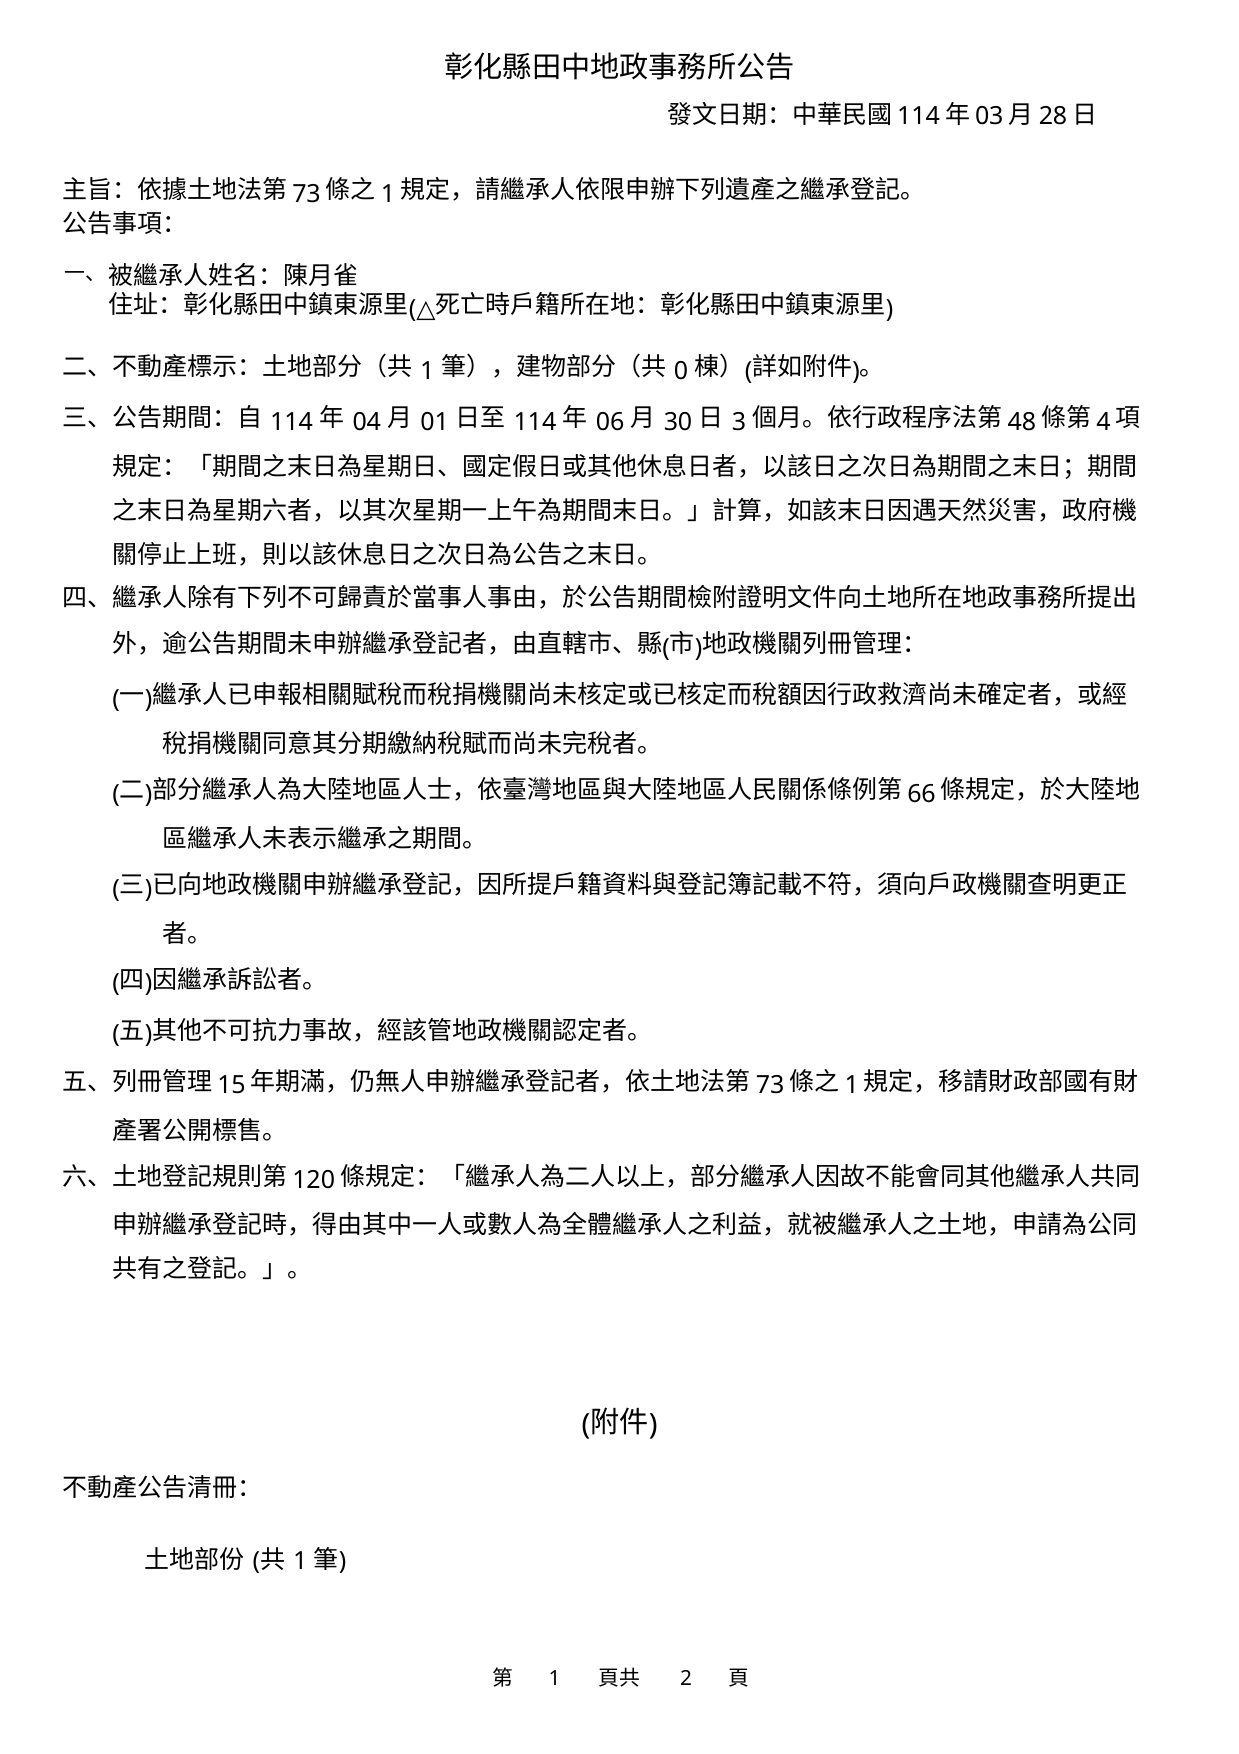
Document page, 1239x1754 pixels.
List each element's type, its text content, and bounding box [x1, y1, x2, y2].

table_cell 1 [523, 1658, 585, 1698]
table_cell [109, 1352, 482, 1392]
table_cell [0, 1392, 62, 1453]
table_cell [759, 1598, 1177, 1657]
table_cell [1177, 216, 1239, 261]
table_cell [759, 135, 1177, 176]
table_cell [0, 1454, 62, 1526]
table_cell [653, 1598, 667, 1657]
table_cell [1177, 135, 1239, 176]
table_header [759, 0, 1177, 41]
table_cell [0, 1352, 62, 1392]
table_cell [523, 95, 585, 135]
table_cell [1177, 1598, 1239, 1657]
table_cell [523, 1352, 585, 1392]
table_header [653, 0, 667, 41]
table_cell [483, 95, 523, 135]
table_header [667, 0, 718, 41]
table_cell [62, 95, 109, 135]
table_header [62, 0, 109, 41]
table_header [523, 0, 585, 41]
table_cell 土地部份 (共 1 筆) [62, 1526, 1177, 1597]
table_cell [0, 216, 62, 261]
table_cell [585, 135, 653, 176]
table_cell 頁 [718, 1658, 759, 1698]
table_cell [1177, 95, 1239, 135]
table_cell [759, 1658, 1177, 1698]
table_cell [0, 312, 62, 353]
table_cell [667, 135, 718, 176]
table_cell 不動產公告清冊： [62, 1454, 1177, 1526]
table_cell [653, 95, 667, 135]
table_cell [1177, 261, 1239, 312]
table_cell 二、不動產標示：土地部分（共 1 筆），建物部分（共 0 棟）(詳如附件)。 三、公告期間：自 114 年 04 月 01 日至 114 年 06 月 30 日 3 個月。依行政程序法第48條第4項 規定：「期間之末日為星期日、國定假日或其他休息日者，以該日之次日為期間之末日；期間 之末日為星期六者，以其次星期一上午為期間末日。」計算，如該末日因遇天然災害，政府機 關停止上班，則以該休息日之次日為公告之末日。 四、繼承人除有下列不可歸責於當事人事由，於公告期間檢附證明文件向土地所在地政事務所提出 外，逾公告期間未申辦繼承登記者，由直轄市、縣(市)地政機關列冊管理： (一)繼承人已申報相關賦稅而稅捐機關尚未核定或已核定而稅額因行政救濟尚未確定者，或經 稅捐機關同意其分期繳納稅賦而尚未完稅者。 (二)部分繼承人為大陸地區人士，依臺灣地區與大陸地區人民關係條例第66條規定，於大陸地 區繼承人未表示繼承之期間。 (三)已向地政機關申辦繼承登記，因所提戶籍資料與登記簿記載不符，須向戶政機關查明更正 者。 (四)因繼承訴訟者。 (五)其他不可抗力事故，經該管地政機關認定者。 五、列冊管理15年期滿，仍無人申辦繼承登記者，依土地法第73條之1規定，移請財政部國有財 產署公開標售。 六、土地登記規則第120條規定：「繼承人為二人以上，部分繼承人因故不能會同其他繼承人共同 申辦繼承登記時，得由其中一人或數人為全體繼承人之利益，就被繼承人之土地，申請為公同 共有之登記。」。 [62, 353, 1177, 1352]
table_cell [653, 1352, 667, 1392]
table_cell [0, 261, 62, 312]
table_header [109, 0, 482, 41]
table_cell [0, 135, 62, 176]
table_cell [109, 135, 482, 176]
table_cell [0, 176, 62, 216]
table_cell [718, 1598, 759, 1657]
table_cell [1177, 1658, 1239, 1698]
table_cell [1177, 1454, 1239, 1526]
table_cell [585, 95, 653, 135]
table_cell [523, 1598, 585, 1657]
table_header [1177, 0, 1239, 41]
table_cell [585, 1352, 653, 1392]
table_cell [1177, 1352, 1239, 1392]
table_cell [1177, 312, 1239, 353]
table_cell [718, 135, 759, 176]
table_cell [759, 1352, 1177, 1392]
table_cell 發文日期：中華民國114年03月28日 [667, 95, 1177, 135]
table_cell [667, 1598, 718, 1657]
table_cell [653, 135, 667, 176]
table_header [0, 0, 62, 41]
table_cell [62, 1352, 109, 1392]
table_cell [109, 1658, 482, 1698]
table_header [718, 0, 759, 41]
table_header [585, 0, 653, 41]
table_cell [483, 1352, 523, 1392]
table_cell [62, 312, 109, 353]
table_cell 被繼承人姓名：陳月雀 住址：彰化縣田中鎮東源里(△死亡時戶籍所在地：彰化縣田中鎮東源里) [109, 261, 1177, 353]
table_cell [0, 353, 62, 1352]
table_cell [1177, 1392, 1239, 1453]
table_cell (附件) [62, 1392, 1177, 1453]
table_cell [109, 1598, 482, 1657]
table_cell [1177, 353, 1239, 1352]
table_cell [667, 1352, 718, 1392]
table_cell [1177, 41, 1239, 94]
table_cell [483, 135, 523, 176]
table_cell [1177, 176, 1239, 216]
table_cell 主旨：依據土地法第73條之1規定，請繼承人依限申辦下列遺產之繼承登記。 公告事項： [62, 176, 1177, 261]
table_cell [585, 1598, 653, 1657]
table_cell [62, 1658, 109, 1698]
table_cell [523, 135, 585, 176]
table_cell [0, 95, 62, 135]
table_cell [0, 41, 62, 94]
table_cell 2 [653, 1658, 718, 1698]
table_header [483, 0, 523, 41]
table_cell 第 [483, 1658, 523, 1698]
table_cell 頁共 [585, 1658, 653, 1698]
table_cell [109, 95, 482, 135]
table_cell [1177, 1526, 1239, 1597]
table_cell [718, 1352, 759, 1392]
table_cell [62, 135, 109, 176]
table_cell [0, 1526, 62, 1597]
table_cell [62, 1598, 109, 1657]
table_cell [483, 1598, 523, 1657]
table_cell 彰化縣田中地政事務所公告 [62, 41, 1177, 94]
table_cell [0, 1658, 62, 1698]
table_cell 一、 [62, 261, 109, 312]
table_cell [0, 1598, 62, 1657]
